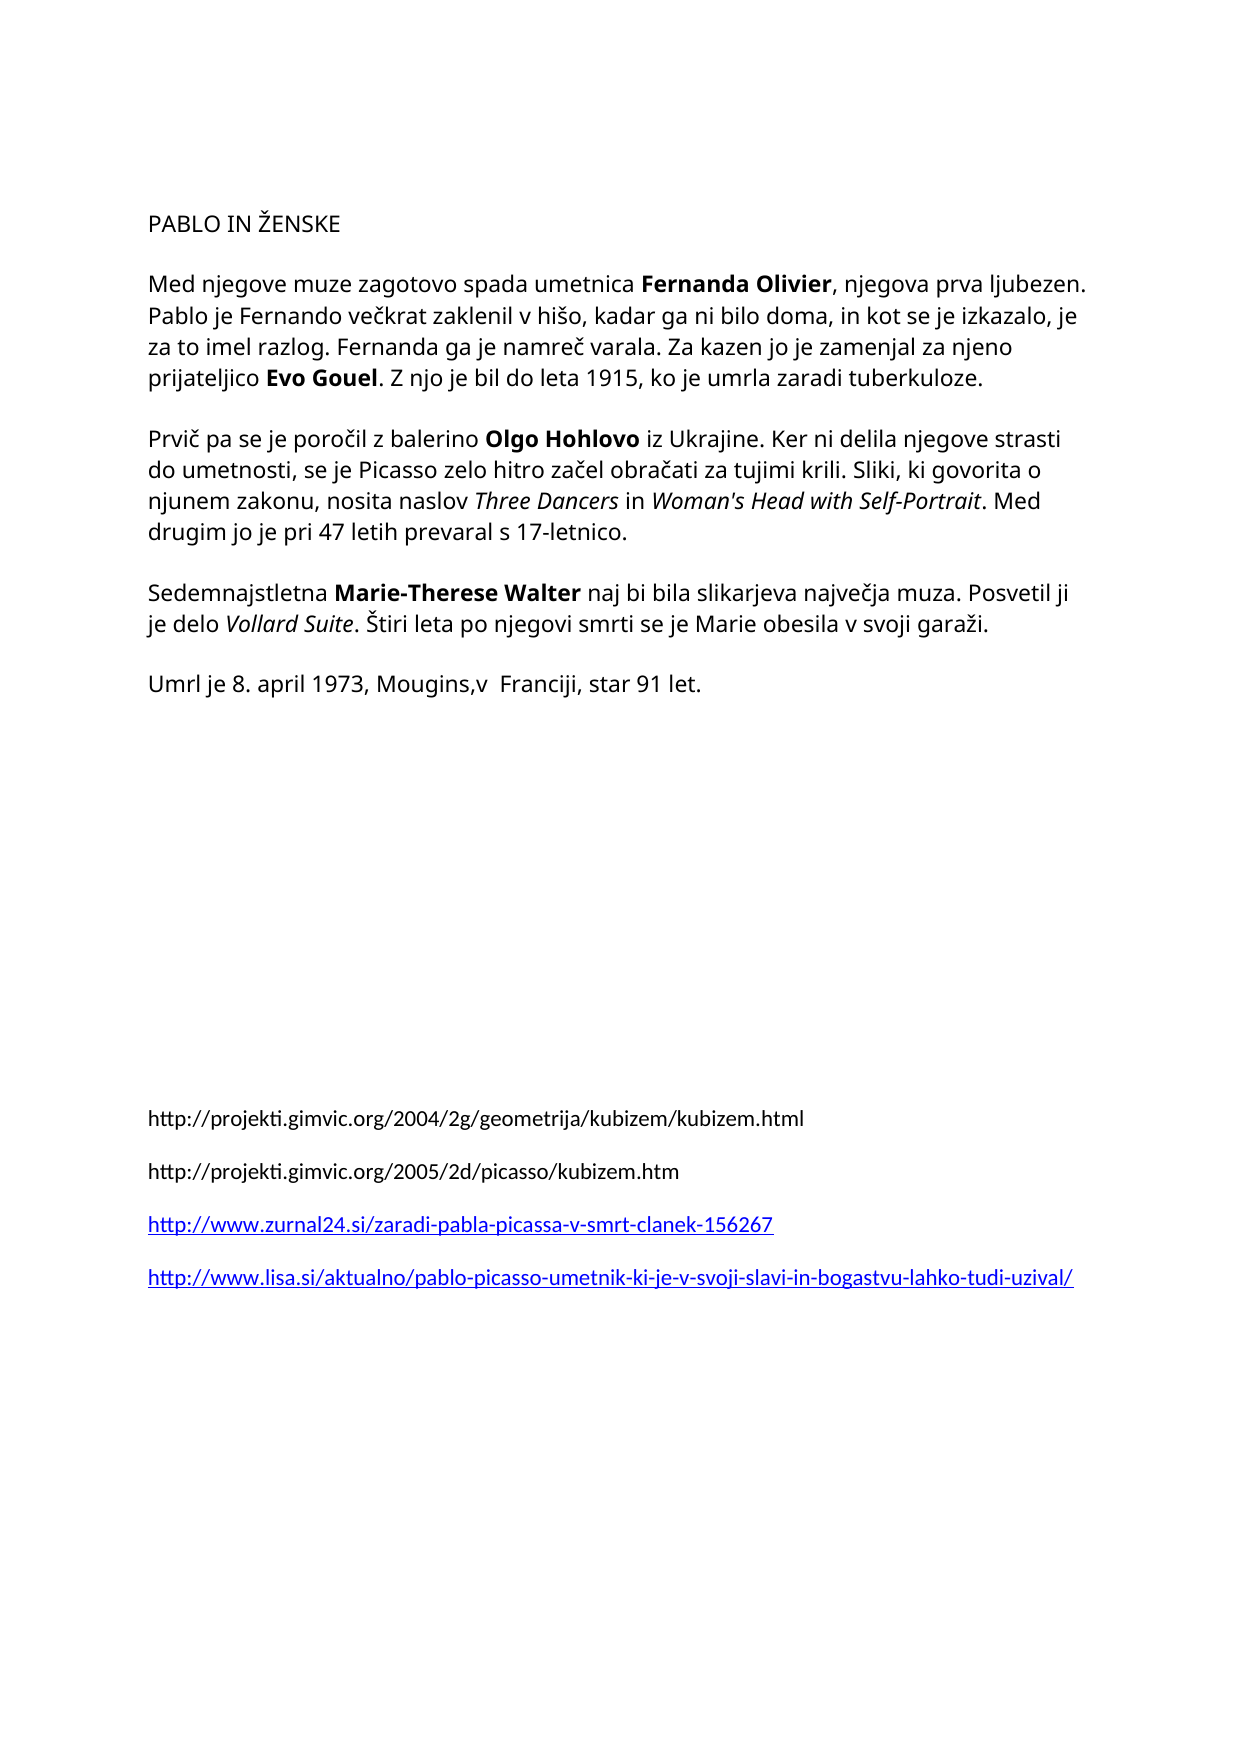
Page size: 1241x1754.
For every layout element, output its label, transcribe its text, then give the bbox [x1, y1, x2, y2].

text Sedemnajstletna Marie-Therese Walter naj bi bila slikarjeva največja muza. Posvetil ji je delo Vollard Suite. Štiri leta po njegovi smrti se je Marie obesila v svoji garaži. [148, 577, 1093, 639]
text PABLO IN ŽENSKE [148, 208, 1093, 239]
text http://www.lisa.si/aktualno/pablo-picasso-umetnik-ki-je-v-svoji-slavi-in-bogastvu-lahko-tudi-uzival/ [148, 1263, 1093, 1291]
text http://projekti.gimvic.org/2005/2d/picasso/kubizem.htm [148, 1157, 1093, 1185]
text Med njegove muze zagotovo spada umetnica Fernanda Olivier, njegova prva ljubezen. Pablo je Fernando večkrat zaklenil v hišo, kadar ga ni bilo doma, in kot se je izkazalo, je za to imel razlog. Fernanda ga je namreč varala. Za kazen jo je zamenjal za njeno prijateljico Evo Gouel. Z njo je bil do leta 1915, ko je umrla zaradi tuberkuloze. [148, 268, 1093, 393]
text http://www.zurnal24.si/zaradi-pabla-picassa-v-smrt-clanek-156267 [148, 1210, 1093, 1238]
text Umrl je 8. april 1973, Mougins,v Franciji, star 91 let. [148, 668, 1093, 700]
text Prvič pa se je poročil z balerino Olgo Hohlovo iz Ukrajine. Ker ni delila njegove strasti do umetnosti, se je Picasso zelo hitro začel obračati za tujimi krili. Sliki, ki govorita o njunem zakonu, nosita naslov Three Dancers in Woman's Head with Self-Portrait. Med drugim jo je pri 47 letih prevaral s 17-letnico. [148, 423, 1093, 548]
text http://projekti.gimvic.org/2004/2g/geometrija/kubizem/kubizem.html [148, 1104, 1093, 1132]
